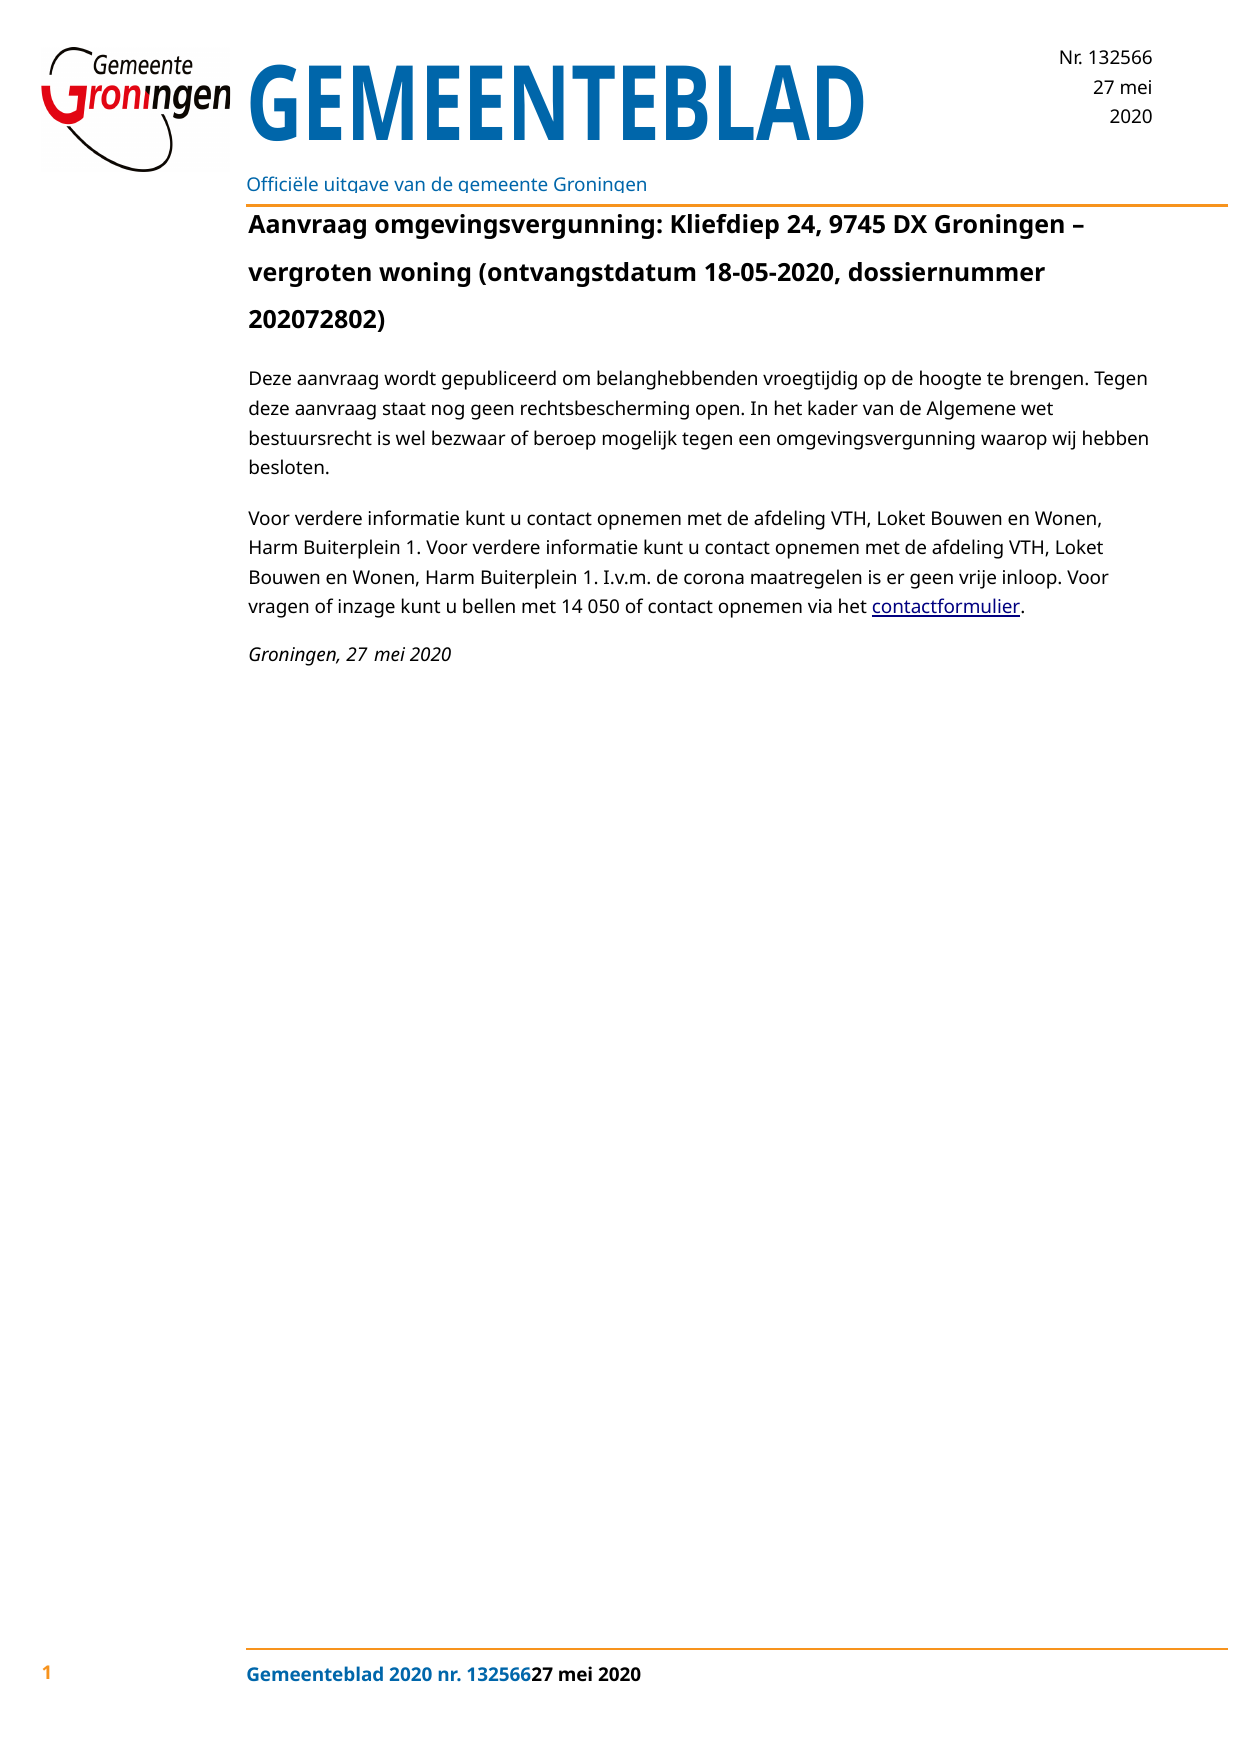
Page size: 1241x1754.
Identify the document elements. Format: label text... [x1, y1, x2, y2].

text Aanvraag omgevingsvergunning: Kliefdiep 24, 9745 DX Groningen – vergroten woning (ontvangstdatum 18-05-2020, dossiernummer 202072802) [248, 207, 1152, 336]
text Groningen, 27 mei 2020 [248, 641, 1152, 667]
text Voor verdere informatie kunt u contact opnemen met de afdeling VTH, Loket Bouwen en Wonen, Harm Buiterplein 1. Voor verdere informatie kunt u contact opnemen met de afdeling VTH, Loket Bouwen en Wonen, Harm Buiterplein 1. I.v.m. de corona maatregelen is er geen vrije inloop. Voor vragen of inzage kunt u bellen met 14 050 of contact opnemen via het contactformulier. [248, 505, 1152, 619]
text Deze aanvraag wordt gepubliceerd om belanghebbenden vroegtijdig op de hoogte te brengen. Tegen deze aanvraag staat nog geen rechtsbescherming open. In het kader van de Algemene wet bestuursrecht is wel bezwaar of beroep mogelijk tegen een omgevingsvergunning waarop wij hebben besloten. [248, 366, 1152, 480]
picture [41, 47, 231, 172]
